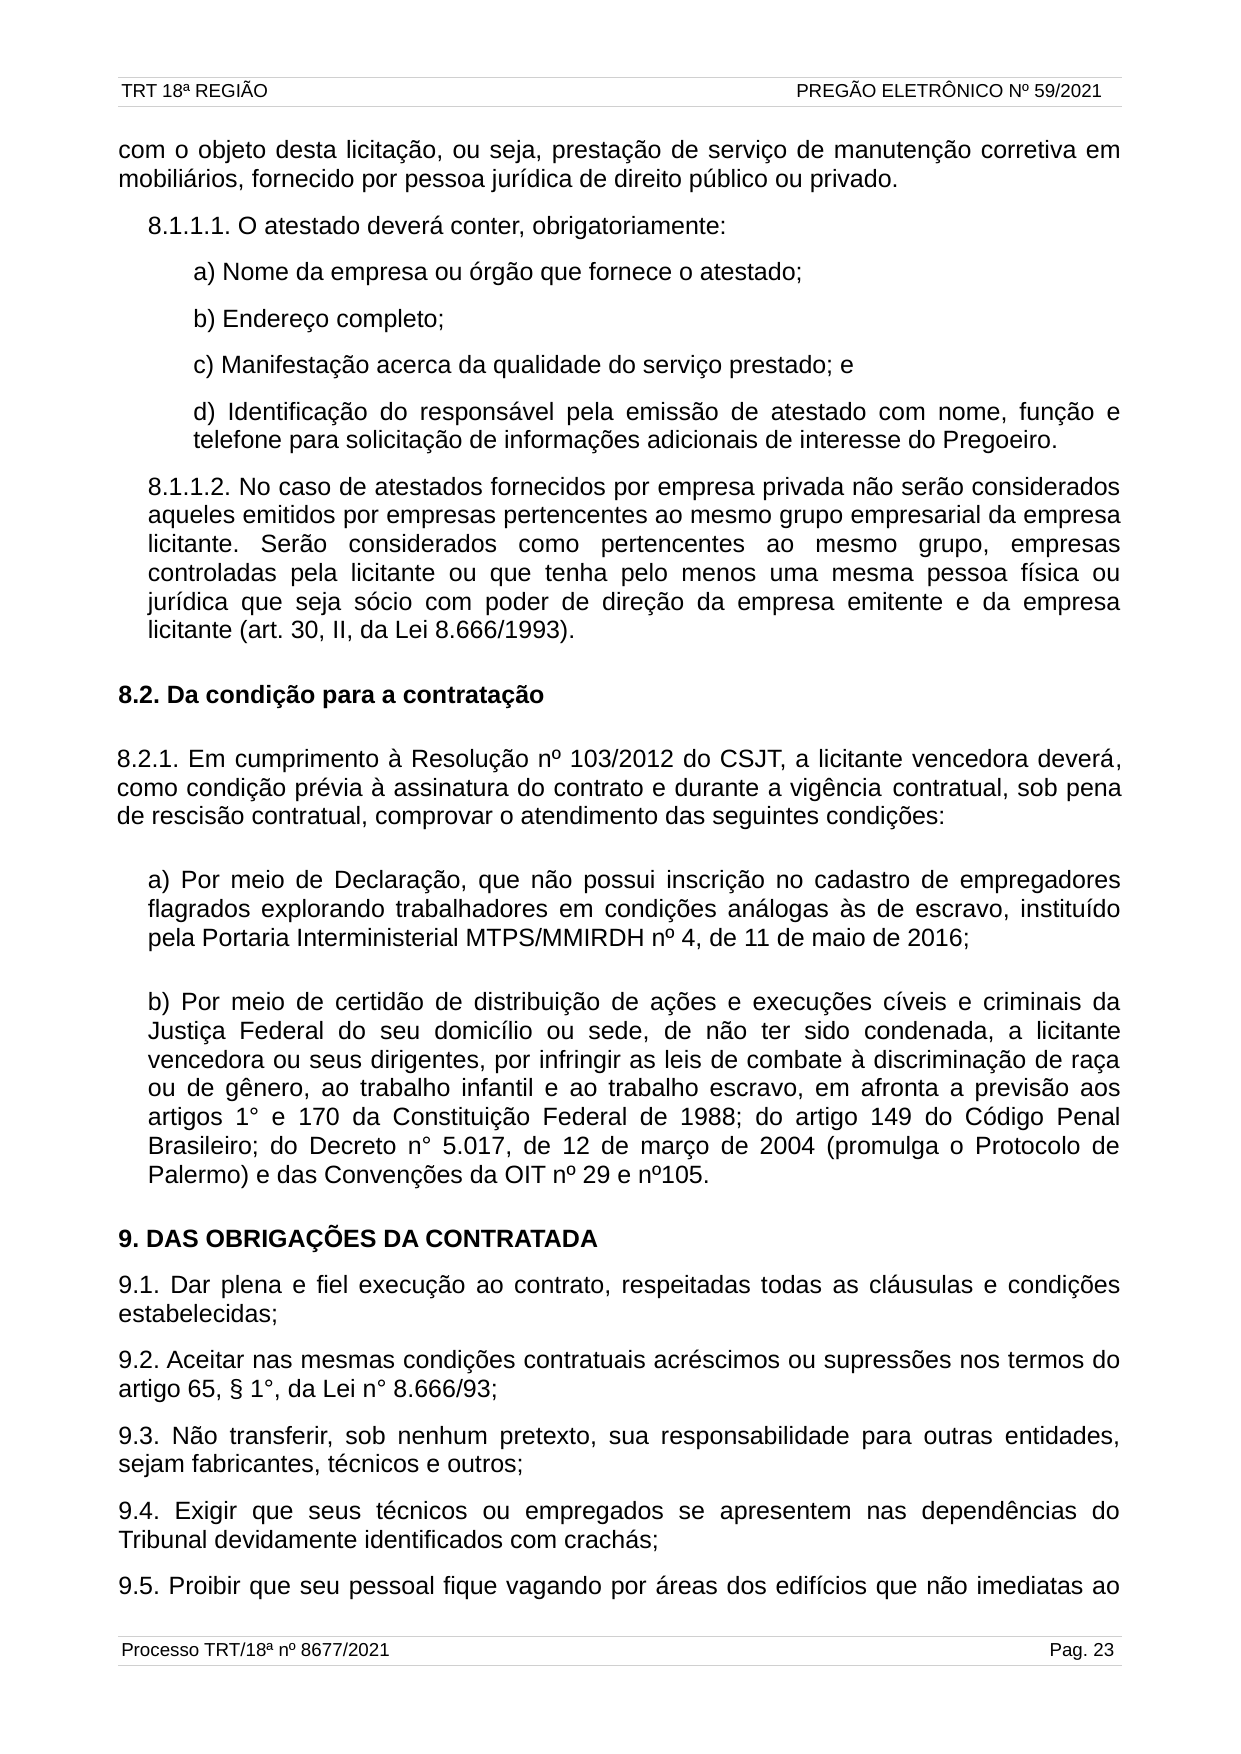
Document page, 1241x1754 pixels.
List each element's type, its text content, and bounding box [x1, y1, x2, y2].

text 8.1.1.2. No caso de atestados fornecidos por empresa privada não serão considerados aqueles emitidos por empresas pertencentes ao mesmo grupo empresarial da empresa licitante. Serão considerados como pertencentes ao mesmo grupo, empresas controladas pela licitante ou que tenha pelo menos uma mesma pessoa física ou jurídica que seja sócio com poder de direção da empresa emitente e da empresa licitante (art. 30, II, da Lei 8.666/1993). [148, 472, 1122, 644]
text 9.2. Aceitar nas mesmas condições contratuais acréscimos ou supressões nos termos do artigo 65, § 1°, da Lei n° 8.666/93; [118, 1346, 1122, 1403]
text b) Endereço completo; [193, 304, 1122, 332]
text a) Por meio de Declaração, que não possui inscrição no cadastro de empregadores flagrados explorando trabalhadores em condições análogas às de escravo, instituído pela Portaria Interministerial MTPS/MMIRDH nº 4, de 11 de maio de 2016; [148, 866, 1122, 952]
text com o objeto desta licitação, ou seja, prestação de serviço de manutenção corretiva em mobiliários, fornecido por pessoa jurídica de direito público ou privado. [118, 136, 1122, 193]
text 8.1.1.1. O atestado deverá conter, obrigatoriamente: [148, 211, 1122, 239]
text b) Por meio de certidão de distribuição de ações e execuções cíveis e criminais da Justiça Federal do seu domicílio ou sede, de não ter sido condenada, a licitante vencedora ou seus dirigentes, por infringir as leis de combate à discriminação de raça ou de gênero, ao trabalho infantil e ao trabalho escravo, em afronta a previsão aos artigos 1° e 170 da Constituição Federal de 1988; do artigo 149 do Código Penal Brasileiro; do Decreto n° 5.017, de 12 de março de 2004 (promulga o Protocolo de Palermo) e das Convenções da OIT nº 29 e nº105. [148, 987, 1122, 1188]
text 9.3. Não transferir, sob nenhum pretexto, sua responsabilidade para outras entidades, sejam fabricantes, técnicos e outros; [118, 1421, 1122, 1478]
text 9. DAS OBRIGAÇÕES DA CONTRATADA [118, 1224, 1122, 1253]
text 9.4. Exigir que seus técnicos ou empregados se apresentem nas dependências do Tribunal devidamente identificados com crachás; [118, 1496, 1122, 1553]
text 9.1. Dar plena e fiel execução ao contrato, respeitadas todas as cláusulas e condições estabelecidas; [118, 1270, 1122, 1328]
text 9.5. Proibir que seu pessoal fique vagando por áreas dos edifícios que não imediatas ao [118, 1571, 1122, 1600]
text c) Manifestação acerca da qualidade do serviço prestado; e [193, 350, 1122, 379]
text 8.2.1. Em cumprimento à Resolução nº 103/2012 do CSJT, a licitante vencedora deverá, como condição prévia à assinatura do contrato e durante a vigência contratual, sob pena de rescisão contratual, comprovar o atendimento das seguintes condições: [117, 744, 1122, 830]
text d) Identificação do responsável pela emissão de atestado com nome, função e telefone para solicitação de informações adicionais de interesse do Pregoeiro. [193, 397, 1122, 454]
text 8.2. Da condição para a contratação [118, 680, 1122, 708]
text a) Nome da empresa ou órgão que fornece o atestado; [193, 257, 1122, 286]
